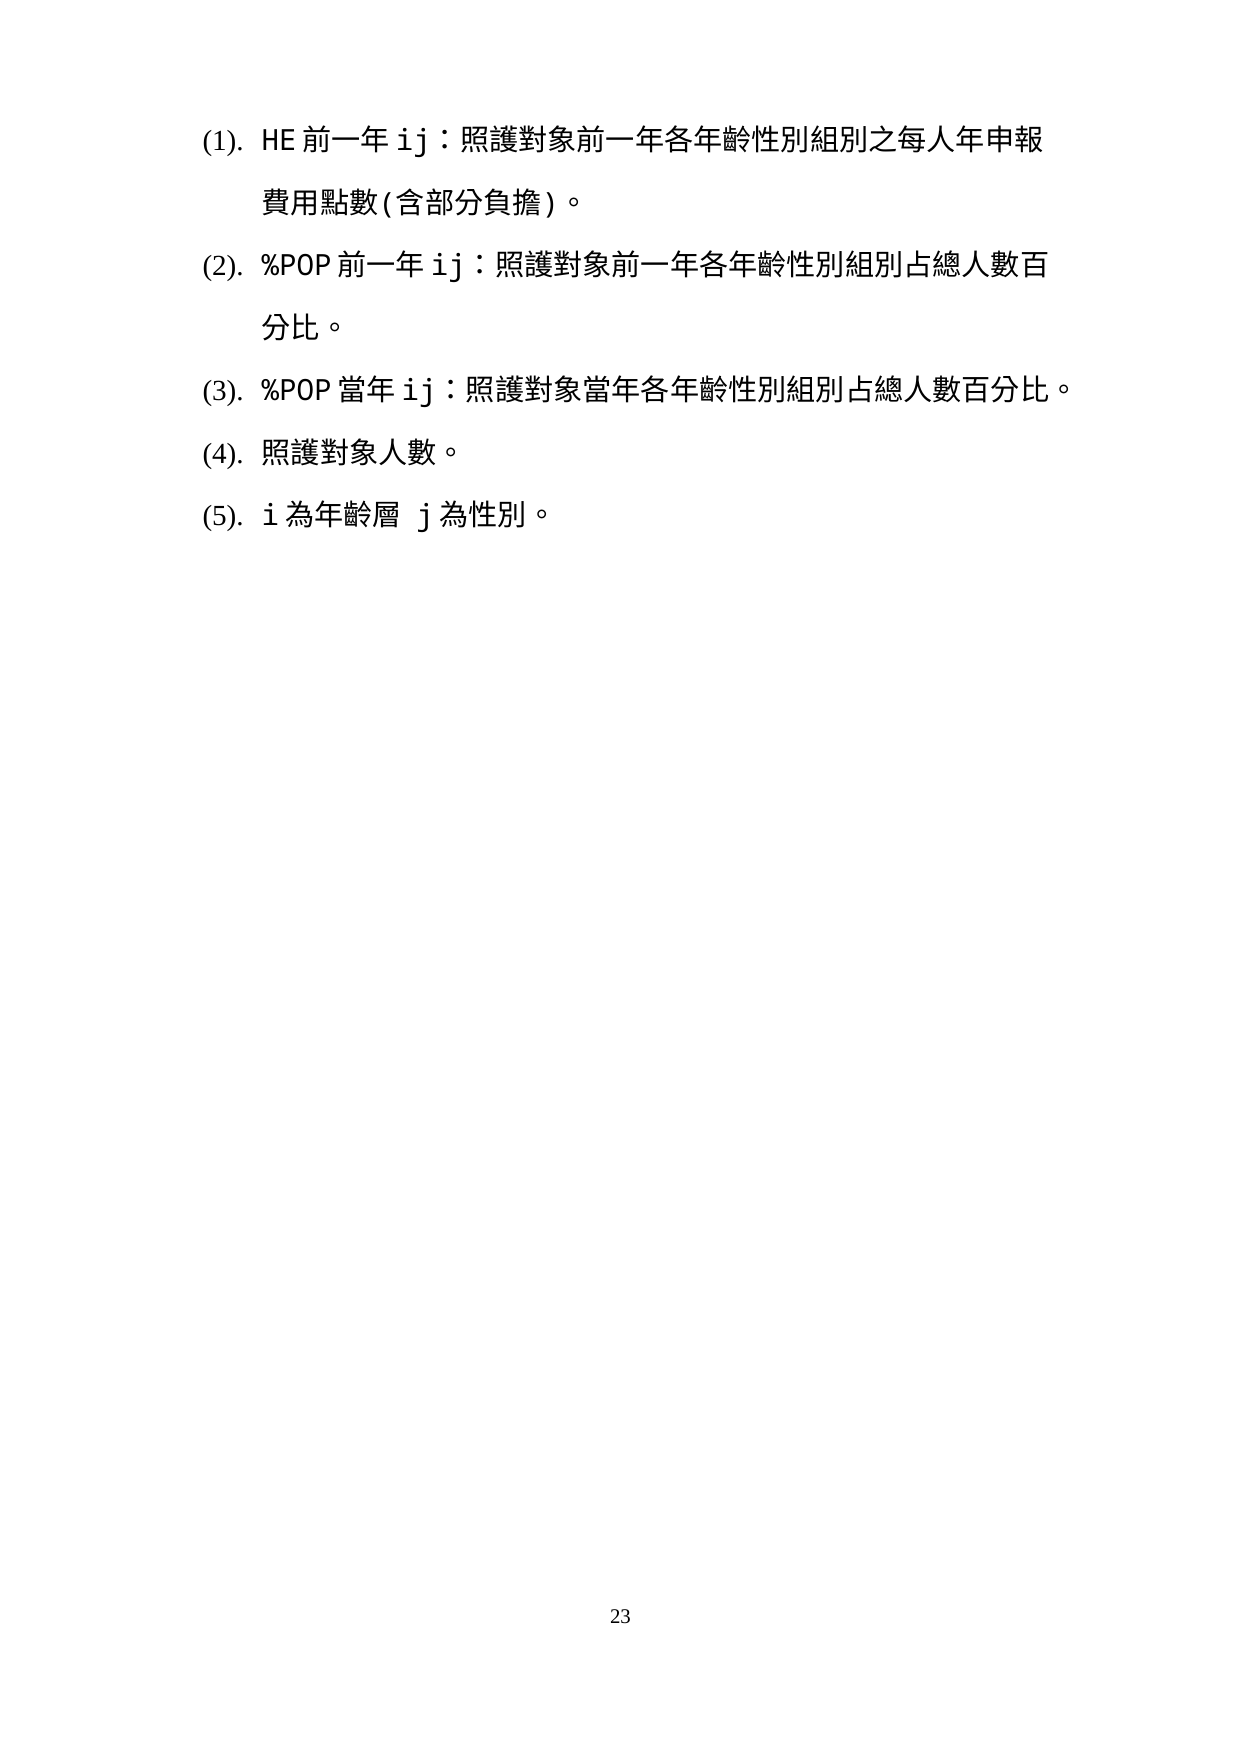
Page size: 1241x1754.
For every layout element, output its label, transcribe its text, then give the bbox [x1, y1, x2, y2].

list %POP當年ij：照護對象當年各年齡性別組別占總人數百分比。 [202, 346, 1053, 409]
list 照護對象人數。 [202, 409, 1053, 471]
list i為年齡層 j為性別。 [202, 471, 1053, 534]
list %POP前一年ij：照護對象前一年各年齡性別組別占總人數百分比。 [202, 221, 1053, 346]
list HE前一年ij：照護對象前一年各年齡性別組別之每人年申報費用點數(含部分負擔)。 [202, 96, 1053, 221]
